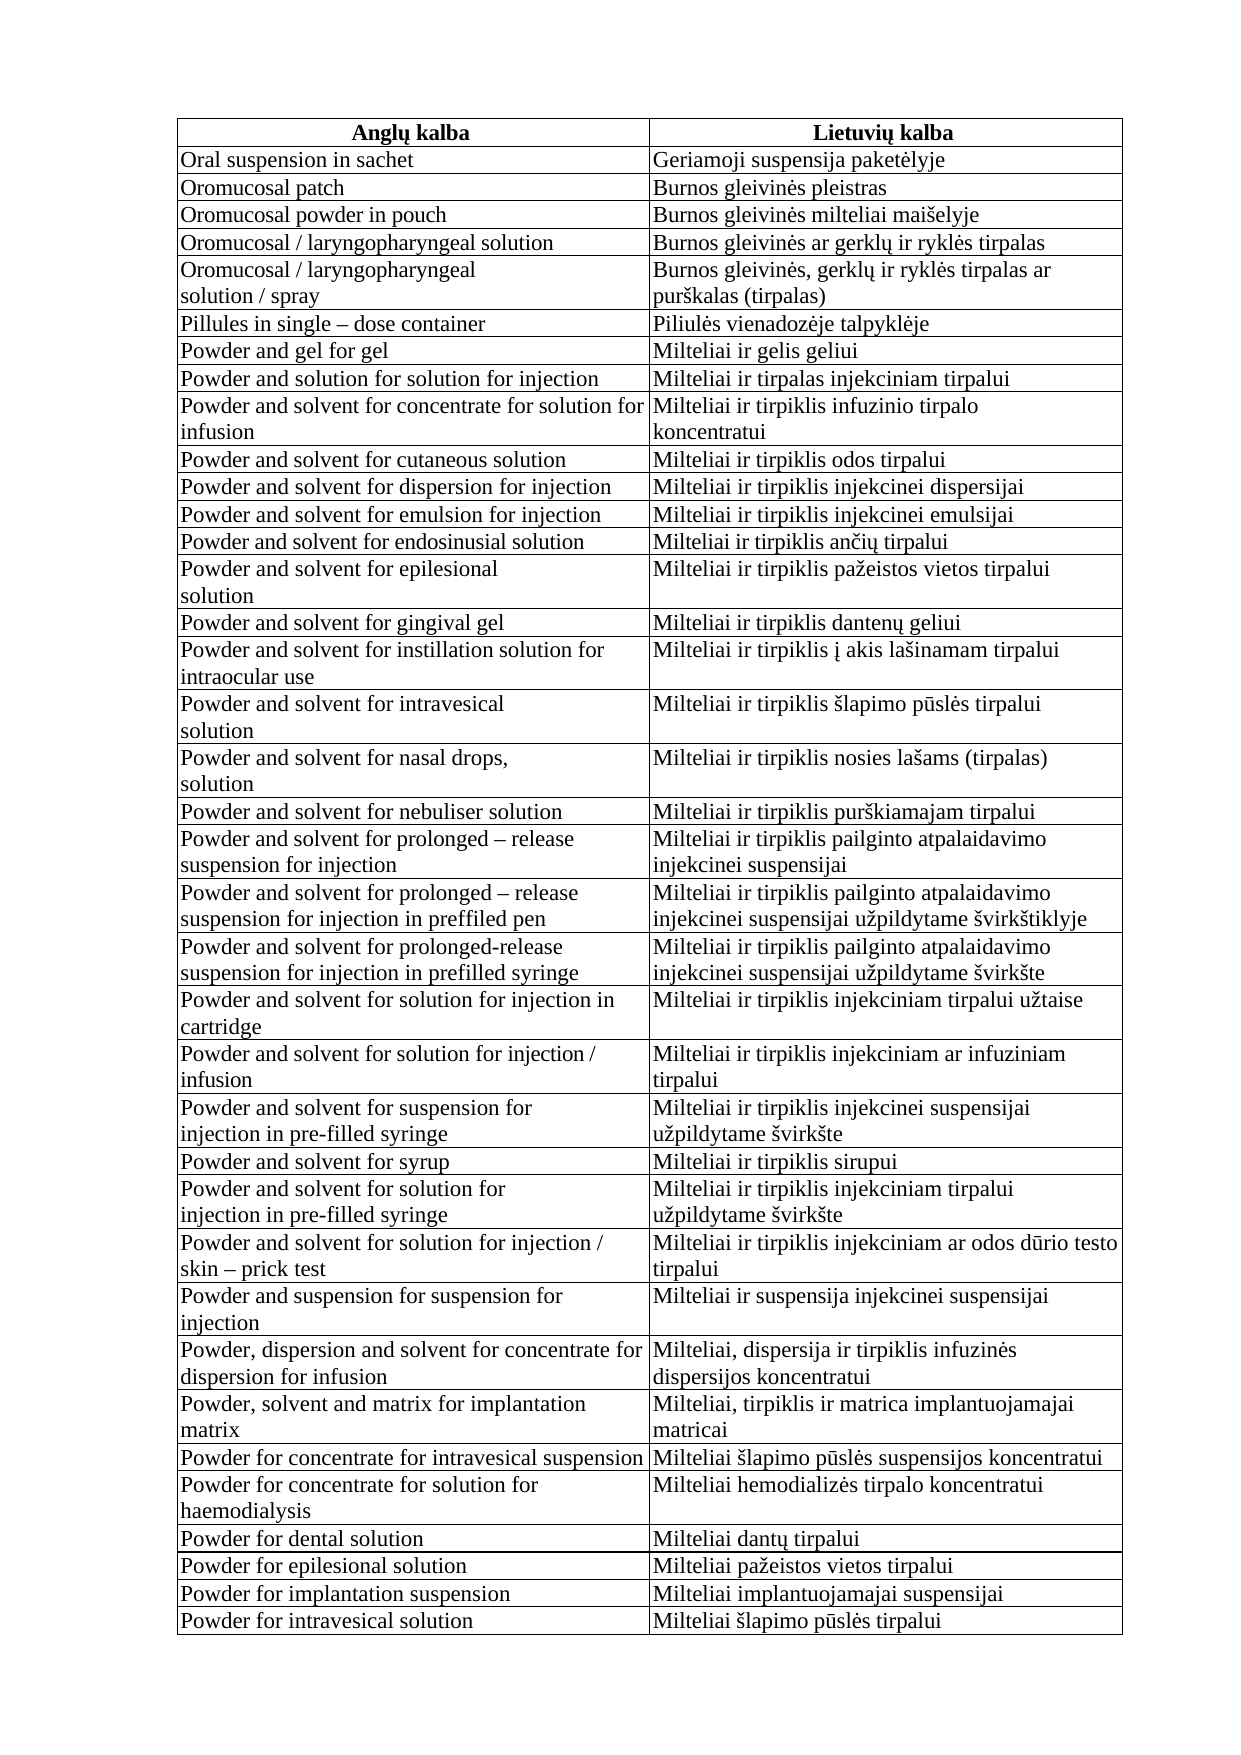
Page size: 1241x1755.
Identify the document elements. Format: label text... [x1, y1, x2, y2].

table_cell Powder and solvent for prolonged – release suspension for injection in preffiled pen [178, 879, 649, 932]
table_cell Milteliai dantų tirpalui [650, 1525, 1122, 1551]
table_header Lietuvių kalba [650, 119, 1122, 146]
table_cell Powder for intravesical solution [178, 1607, 649, 1633]
table_cell Powder, solvent and matrix for implantation matrix [178, 1390, 649, 1443]
table_cell Burnos gleivinės pleistras [650, 174, 1122, 200]
table_cell Powder and solvent for solution for injection in cartridge [178, 986, 649, 1039]
table_cell Milteliai ir tirpiklis purškiamajam tirpalui [650, 798, 1122, 824]
table_cell Powder for concentrate for solution for haemodialysis [178, 1471, 649, 1524]
table_cell Milteliai, tirpiklis ir matrica implantuojamajai matricai [650, 1390, 1122, 1443]
table_cell Powder and solvent for solution for injection in pre-filled syringe [178, 1175, 649, 1228]
table_cell Milteliai ir tirpiklis injekciniam ar infuziniam tirpalui [650, 1040, 1122, 1093]
table_cell Powder and suspension for suspension for injection [178, 1283, 649, 1335]
table_cell Milteliai ir tirpiklis nosies lašams (tirpalas) [650, 744, 1122, 797]
table_cell Oral suspension in sachet [178, 147, 649, 173]
table_cell Milteliai pažeistos vietos tirpalui [650, 1553, 1122, 1579]
table_cell Milteliai ir suspensija injekcinei suspensijai [650, 1283, 1122, 1335]
table_cell Milteliai ir tirpiklis injekcinei emulsijai [650, 501, 1122, 527]
table_cell Oromucosal / laryngopharyngeal solution [178, 229, 649, 255]
table_cell Powder and solvent for instillation solution for intraocular use [178, 637, 649, 689]
table_cell Powder and solvent for nebuliser solution [178, 798, 649, 824]
table_cell Milteliai, dispersija ir tirpiklis infuzinės dispersijos koncentratui [650, 1336, 1122, 1389]
table_cell Milteliai ir tirpiklis odos tirpalui [650, 446, 1122, 472]
table_cell Powder and solvent for nasal drops, solution [178, 744, 649, 797]
table_cell Powder and solvent for cutaneous solution [178, 446, 649, 472]
table_cell Powder for dental solution [178, 1525, 649, 1551]
table_cell Powder and solvent for emulsion for injection [178, 501, 649, 527]
table_cell Powder and solvent for epilesional solution [178, 555, 649, 608]
table_cell Milteliai ir tirpiklis šlapimo pūslės tirpalui [650, 690, 1122, 743]
table_cell Powder for epilesional solution [178, 1553, 649, 1579]
table_cell Oromucosal powder in pouch [178, 201, 649, 228]
table_cell Powder and solvent for prolonged-release suspension for injection in prefilled syringe [178, 933, 649, 985]
table_cell Powder, dispersion and solvent for concentrate for dispersion for infusion [178, 1336, 649, 1389]
table_cell Milteliai implantuojamajai suspensijai [650, 1580, 1122, 1606]
table_cell Powder and solvent for endosinusial solution [178, 528, 649, 554]
table_cell Milteliai ir tirpiklis pailginto atpalaidavimo injekcinei suspensijai užpildytame švirkšte [650, 933, 1122, 985]
table_cell Milteliai ir tirpiklis pailginto atpalaidavimo injekcinei suspensijai užpildytame švirkštiklyje [650, 879, 1122, 932]
table_cell Burnos gleivinės milteliai maišelyje [650, 201, 1122, 228]
table_cell Oromucosal / laryngopharyngeal solution / spray [178, 256, 649, 309]
table_cell Burnos gleivinės, gerklų ir ryklės tirpalas ar purškalas (tirpalas) [650, 256, 1122, 309]
table_cell Powder and solvent for gingival gel [178, 609, 649, 636]
table_cell Powder for implantation suspension [178, 1580, 649, 1606]
table_cell Milteliai ir tirpiklis sirupui [650, 1148, 1122, 1174]
table_cell Powder and gel for gel [178, 337, 649, 364]
table_cell Powder and solvent for syrup [178, 1148, 649, 1174]
table_cell Milteliai ir tirpiklis injekcinei dispersijai [650, 473, 1122, 499]
table_cell Burnos gleivinės ar gerklų ir ryklės tirpalas [650, 229, 1122, 255]
table_cell Powder and solvent for solution for injection / skin – prick test [178, 1229, 649, 1282]
table_cell Milteliai ir tirpiklis injekciniam tirpalui užtaise [650, 986, 1122, 1039]
table_cell Milteliai hemodializės tirpalo koncentratui [650, 1471, 1122, 1524]
table_cell Powder and solvent for dispersion for injection [178, 473, 649, 499]
table_cell Oromucosal patch [178, 174, 649, 200]
table_cell Powder and solvent for solution for injection / infusion [178, 1040, 649, 1093]
table_header Anglų kalba [178, 119, 649, 146]
table_cell Pillules in single – dose container [178, 310, 649, 336]
table_cell Milteliai ir tirpiklis injekciniam tirpalui užpildytame švirkšte [650, 1175, 1122, 1228]
table_cell Powder and solution for solution for injection [178, 365, 649, 391]
table_cell Milteliai ir tirpiklis į akis lašinamam tirpalui [650, 637, 1122, 689]
table_cell Milteliai ir tirpalas injekciniam tirpalui [650, 365, 1122, 391]
table_cell Milteliai ir tirpiklis pažeistos vietos tirpalui [650, 555, 1122, 608]
table_cell Milteliai ir tirpiklis injekcinei suspensijai užpildytame švirkšte [650, 1094, 1122, 1147]
table_cell Milteliai šlapimo pūslės tirpalui [650, 1607, 1122, 1633]
table_cell Powder and solvent for suspension for injection in pre-filled syringe [178, 1094, 649, 1147]
table_cell Milteliai ir tirpiklis pailginto atpalaidavimo injekcinei suspensijai [650, 825, 1122, 878]
table_cell Milteliai ir gelis geliui [650, 337, 1122, 364]
table_cell Milteliai ir tirpiklis infuzinio tirpalo koncentratui [650, 392, 1122, 445]
table_cell Powder and solvent for concentrate for solution for infusion [178, 392, 649, 445]
table_cell Milteliai ir tirpiklis injekciniam ar odos dūrio testo tirpalui [650, 1229, 1122, 1282]
table_cell Geriamoji suspensija paketėlyje [650, 147, 1122, 173]
table_cell Milteliai ir tirpiklis dantenų geliui [650, 609, 1122, 636]
table_cell Milteliai ir tirpiklis ančių tirpalui [650, 528, 1122, 554]
table_cell Powder and solvent for intravesical solution [178, 690, 649, 743]
table_cell Milteliai šlapimo pūslės suspensijos koncentratui [650, 1444, 1122, 1470]
table_cell Piliulės vienadozėje talpyklėje [650, 310, 1122, 336]
table_cell Powder and solvent for prolonged – release suspension for injection [178, 825, 649, 878]
table_cell Powder for concentrate for intravesical suspension [178, 1444, 649, 1470]
